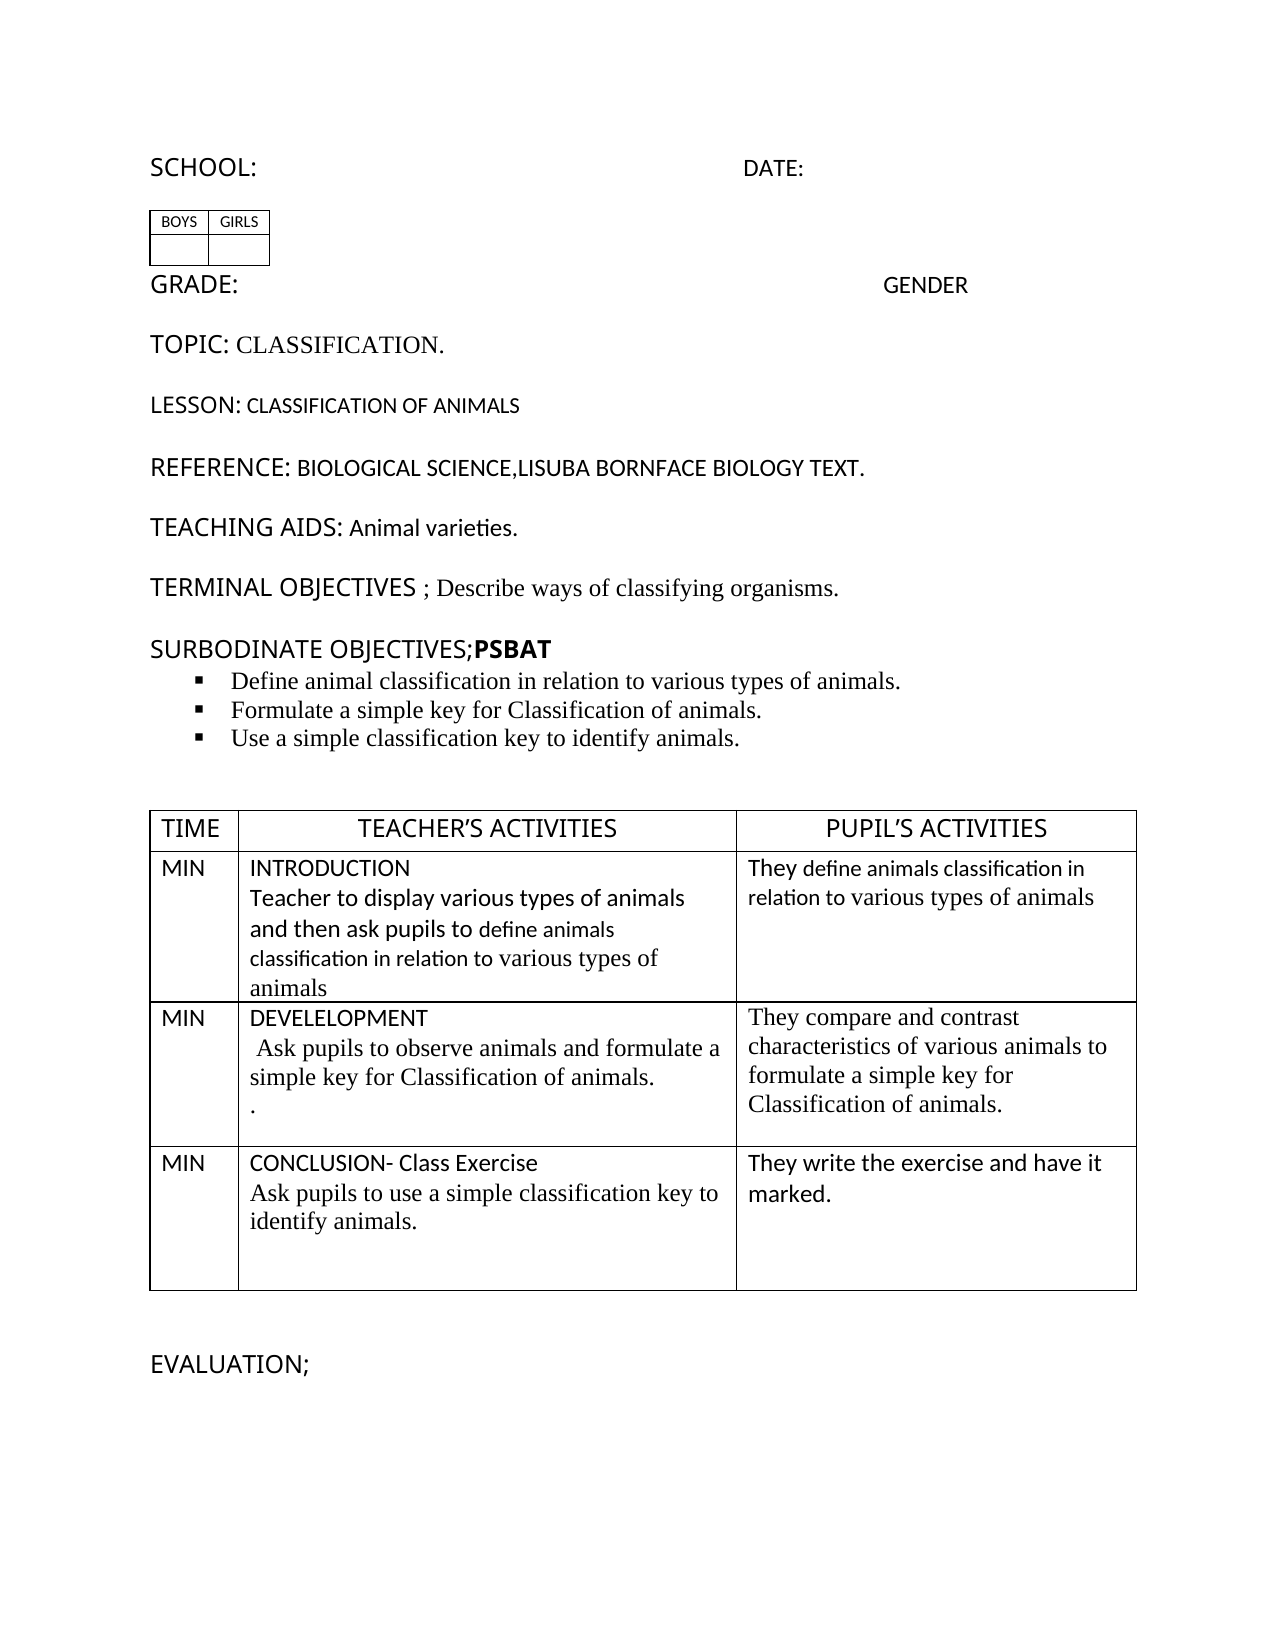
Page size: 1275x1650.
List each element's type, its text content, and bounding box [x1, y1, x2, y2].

table_cell CONCLUSION- Class Exercise Ask pupils to use a simple classification key to identify animals. [239, 1147, 736, 1290]
table_header TEACHER’S ACTIVITIES [239, 811, 736, 851]
list Use a simple classification key to identify animals. [193, 723, 1125, 752]
text SCHOOL: DATE: [150, 150, 1125, 184]
table_cell They write the exercise and have it marked. [737, 1147, 1136, 1290]
table_cell MIN [151, 852, 238, 1001]
text LESSON: CLASSIFICATION OF ANIMALS [150, 389, 1125, 420]
table_cell [209, 235, 269, 265]
table_header BOYS [151, 211, 208, 234]
table_cell MIN [151, 1147, 238, 1290]
table_header GIRLS [209, 211, 269, 234]
table_cell They define animals classification in relation to various types of animals [737, 852, 1136, 1001]
text TEACHING AIDS: Animal varieties. [150, 509, 1125, 543]
table_cell DEVELELOPMENT Ask pupils to observe animals and formulate a simple key for Classification of animals. . [239, 1003, 736, 1146]
table_header TIME [151, 811, 238, 851]
text REFERENCE: BIOLOGICAL SCIENCE,LISUBA BORNFACE BIOLOGY TEXT. [150, 449, 1125, 483]
list Define animal classification in relation to various types of animals. [193, 666, 1125, 695]
list Formulate a simple key for Classification of animals. [193, 695, 1125, 723]
text GRADE: GENDER [150, 266, 1125, 300]
text TOPIC: CLASSIFICATION. [150, 326, 1125, 360]
table_cell INTRODUCTION Teacher to display various types of animals and then ask pupils to define animals classification in relation to various types of animals [239, 852, 736, 1001]
text TERMINAL OBJECTIVES ; Describe ways of classifying organisms. [150, 569, 1125, 603]
text EVALUATION; [150, 1347, 1125, 1381]
table_cell [151, 235, 208, 265]
text SURBODINATE OBJECTIVES;PSBAT [150, 632, 1125, 666]
table_header PUPIL’S ACTIVITIES [737, 811, 1136, 851]
table_cell They compare and contrast characteristics of various animals to formulate a simple key for Classification of animals. [737, 1003, 1136, 1146]
table_cell MIN [151, 1003, 238, 1146]
